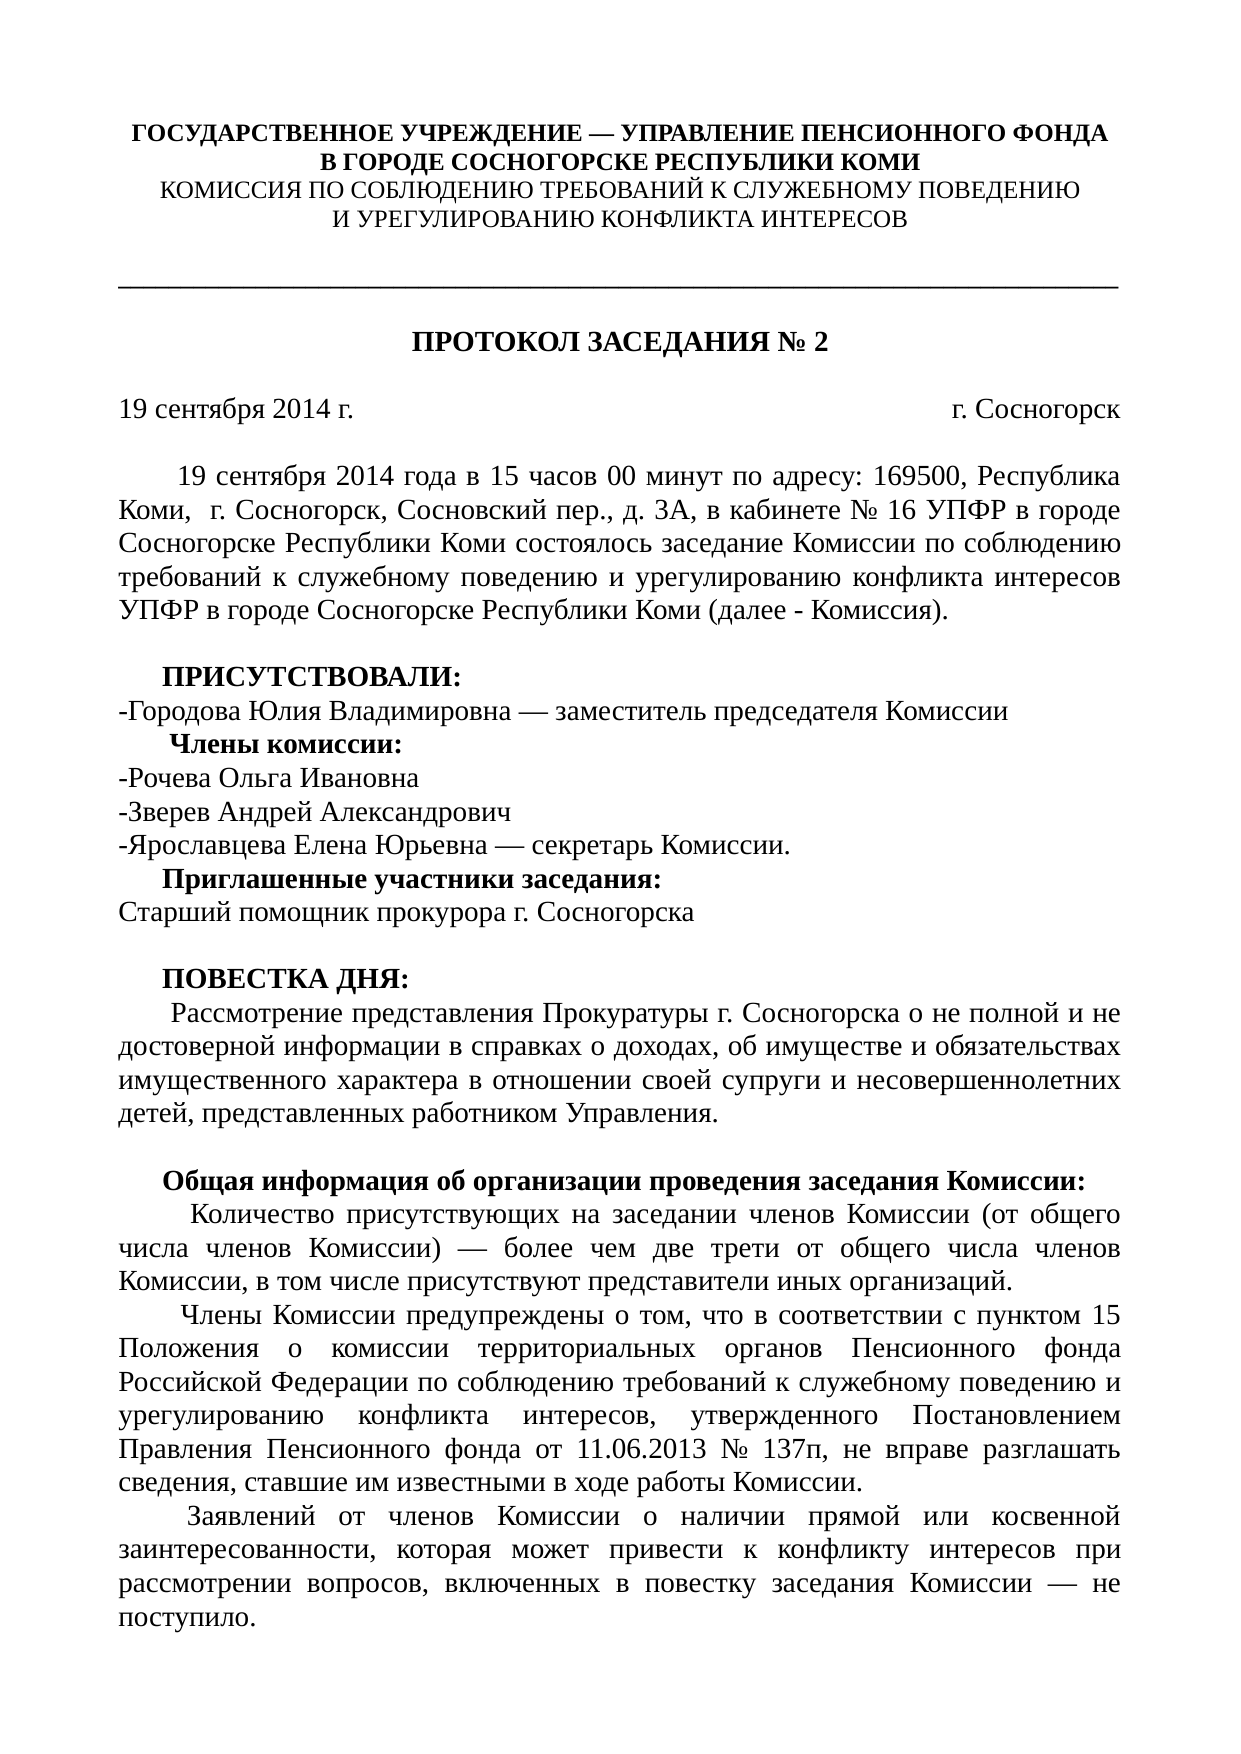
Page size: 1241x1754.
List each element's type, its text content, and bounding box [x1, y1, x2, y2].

text В ГОРОДЕ СОСНОГОРСКЕ РЕСПУБЛИКИ КОМИ [118, 147, 1122, 176]
text ПРОТОКОЛ ЗАСЕДАНИЯ № 2 [118, 324, 1122, 358]
text 19 сентября 2014 года в 15 часов 00 минут по адресу: 169500, Республика Коми, г. Сосногорск, Сосновский пер., д. 3А, в кабинете № 16 УПФР в городе Сосногорске Республики Коми состоялось заседание Комиссии по соблюдению требований к служебному поведению и урегулированию конфликта интересов УПФР в городе Сосногорске Республики Коми (далее - Комиссия). [118, 458, 1122, 626]
text Общая информация об организации проведения заседания Комиссии: [118, 1163, 1122, 1196]
text КОМИССИЯ ПО СОБЛЮДЕНИЮ ТРЕБОВАНИЙ К СЛУЖЕБНОМУ ПОВЕДЕНИЮ [118, 176, 1122, 204]
text Приглашенные участники заседания: [118, 861, 1122, 894]
text 19 сентября 2014 г. г. Сосногорск [118, 391, 1122, 425]
text Члены Комиссии предупреждены о том, что в соответствии с пунктом 15 Положения о комиссии территориальных органов Пенсионного фонда Российской Федерации по соблюдению требований к служебному поведению и урегулированию конфликта интересов, утвержденного Постановлением Правления Пенсионного фонда от 11.06.2013 № 137п, не вправе разглашать сведения, ставшие им известными в ходе работы Комиссии. [118, 1297, 1122, 1498]
text ГОСУДАРСТВЕННОЕ УЧРЕЖДЕНИЕ — УПРАВЛЕНИЕ ПЕНСИОННОГО ФОНДА [118, 118, 1122, 147]
text -Городова Юлия Владимировна — заместитель председателя Комиссии [118, 693, 1122, 727]
text ПРИСУТСТВОВАЛИ: [118, 659, 1122, 693]
text ________________________________________________________________________________ [118, 262, 1122, 291]
text Количество присутствующих на заседании членов Комиссии (от общего числа членов Комиссии) — более чем две трети от общего числа членов Комиссии, в том числе присутствуют представители иных организаций. [118, 1196, 1122, 1297]
text -Ярославцева Елена Юрьевна — секретарь Комиссии. [118, 827, 1122, 861]
text Старший помощник прокурора г. Сосногорска [118, 894, 1122, 928]
text Заявлений от членов Комиссии о наличии прямой или косвенной заинтересованности, которая может привести к конфликту интересов при рассмотрении вопросов, включенных в повестку заседания Комиссии — не поступило. [118, 1498, 1122, 1632]
text Члены комиссии: [118, 727, 1122, 760]
text -Рочева Ольга Ивановна [118, 760, 1122, 794]
text ПОВЕСТКА ДНЯ: [118, 961, 1122, 995]
text И УРЕГУЛИРОВАНИЮ КОНФЛИКТА ИНТЕРЕСОВ [118, 204, 1122, 233]
text Рассмотрение представления Прокуратуры г. Сосногорска о не полной и не достоверной информации в справках о доходах, об имуществе и обязательствах имущественного характера в отношении своей супруги и несовершеннолетних детей, представленных работником Управления. [118, 995, 1122, 1129]
text -Зверев Андрей Александрович [118, 794, 1122, 827]
